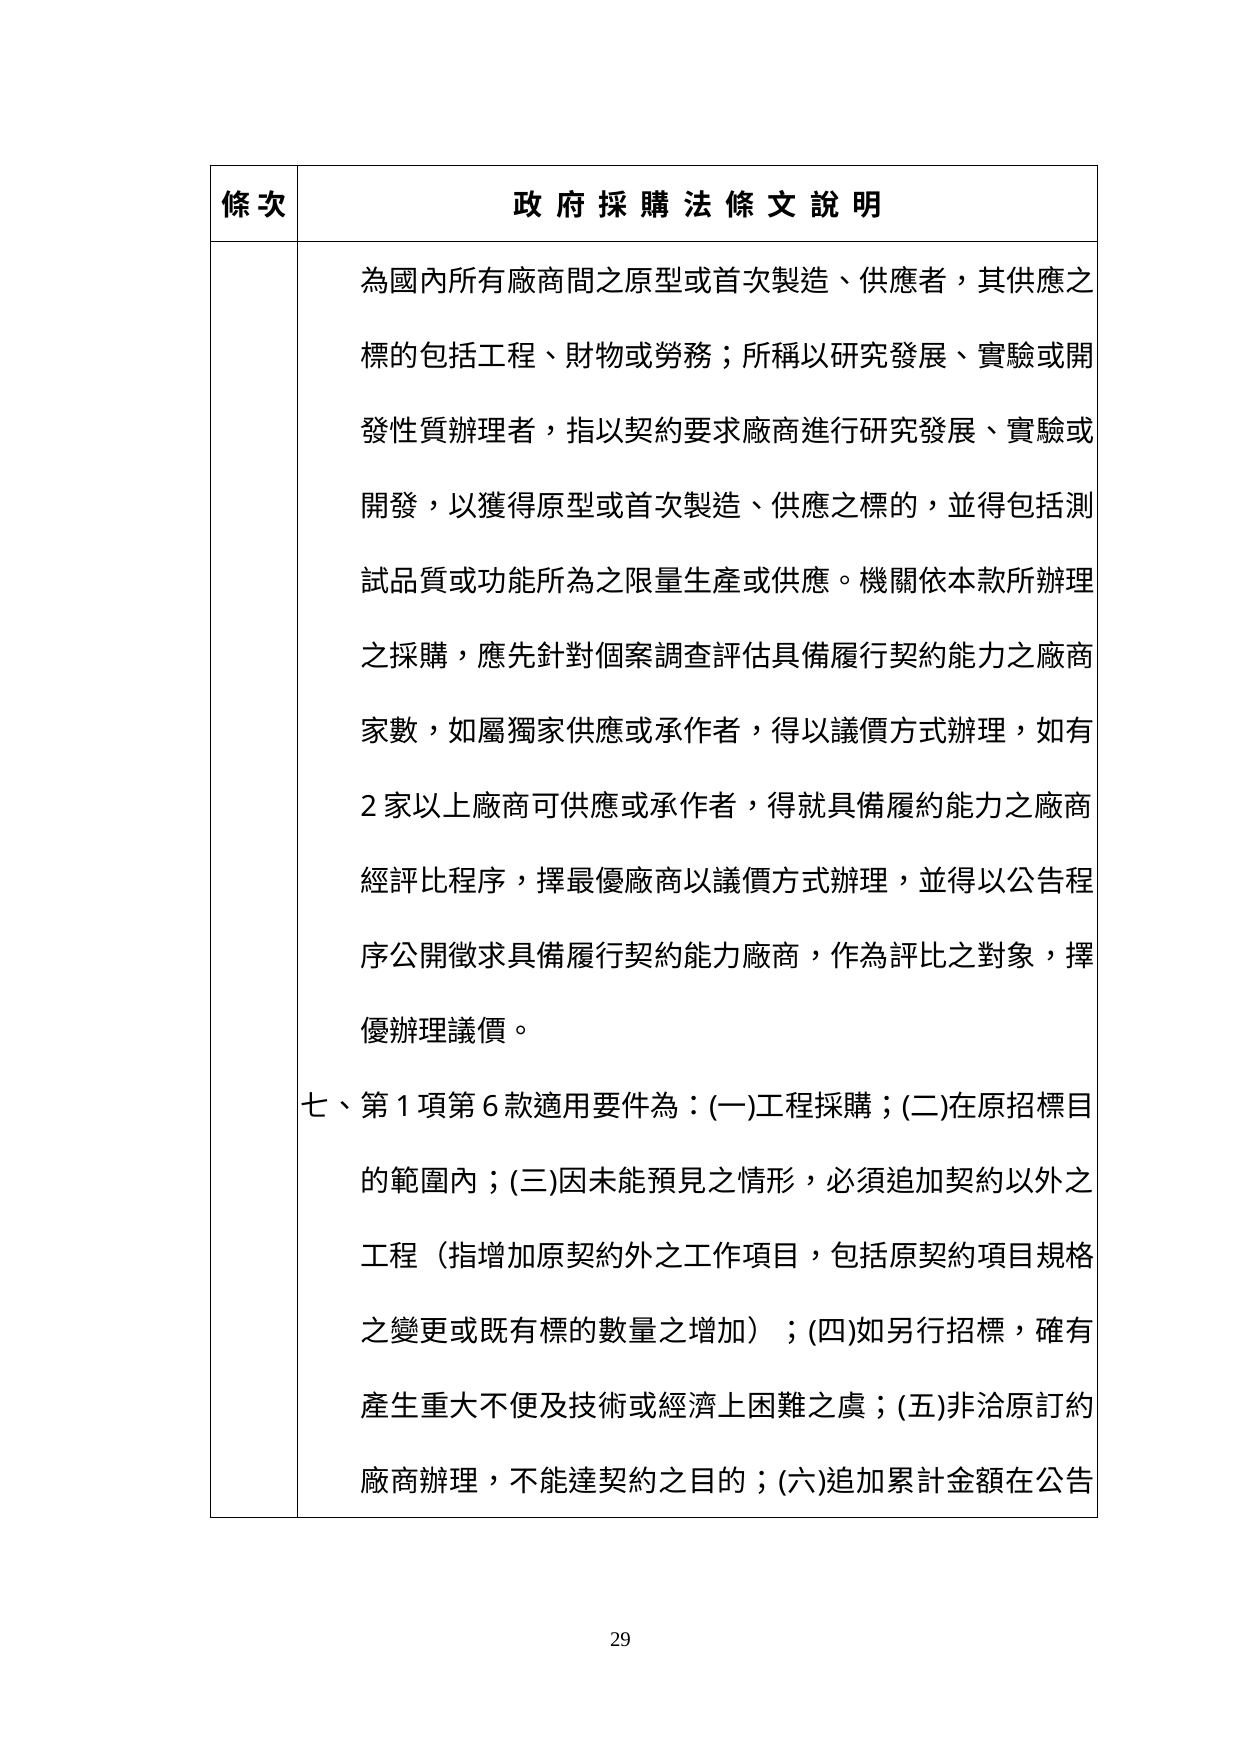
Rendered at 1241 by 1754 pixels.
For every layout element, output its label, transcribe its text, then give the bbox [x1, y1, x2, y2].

table_header 政 府 採 購 法 條 文 說 明 [298, 166, 1097, 241]
table_header 條 次 [211, 166, 297, 241]
table_cell 有關採行限制性招標之准駁，基於增進採購效率、權責合一等因素考量，係由機關本於權責自行核處，另為避免機關濫用，爰於本條文特別限定其適用條件。工程會於108年12月3日工程企字第1080101022號函修正「政府採購法第22條第1項各款執行錯誤態樣」，避免各機關於依本條第1項各款情形之一辦理限制性招標，因誤解法令規定致衍生錯誤。 第1項第1款明定公開招標或選擇性招標或依第9款至第11款公告程序辦理結果，無廠商投標或無合格標，可由機關自覓有能力之廠商比價或議價。所稱「重大改變者」，例如廠商資格的放寬、採購標的或數量明顯變更等足以影響廠商投標意願之情形。所稱「無合格標」係指審標結果無廠商合於招標文件規定。 第1項第2款規定所稱之「專屬權利」，指已立法保護之智慧財產權。但不包括商標專用權。機關辦理採購如屬專屬權利或獨家製造或供應，無其他合適之替代標的之部分，其預估金額達採購金額百分之五十以上者，分別辦理採購有重大困難之虞，必須與其他部分合併採購者，得適用本條款規定採限制性招標。機關採購公用事業依一定費率供應之標的，例如：水、電等，如確屬獨家供應且無法以議價方式辦理者，得免經議價程序。 第1項第3款所稱之「不可預見之緊急事故」，不限於已發生者，為防止緊急事故的發生所採取的防範措施亦屬之。 第1項第4款必須是向原供應廠商採購者，才有適用。而「原供應廠商」之適用範圍，包括原訂約廠商、原製造商或分包廠商。所稱「擴充」，係指「原有採購之後續擴充」。關於「原有採購」之適用範圍，不以原採購機關辦理為限；其屬「原有採購」之使用、接管機關，對於該「原有採購」之後續維修、零配件供應、更換或擴充，如認定符合該條款所稱「因相容或互通性之需要，必須向原供應廠商採購者」之情形，得簽報機關首長或其授權人員核准後，採限制性招標(工程會99年1月8日工程企字第09900004733號函)。至於所稱「零配件供應」，係指原有採購之後續零配件供應。 第1項第5款所稱「原型或首次製造、供應之標的」，須為國內所有廠商間之原型或首次製造、供應者，其供應之標的包括工程、財物或勞務；所稱以研究發展、實驗或開發性質辦理者，指以契約要求廠商進行研究發展、實驗或開發，以獲得原型或首次製造、供應之標的，並得包括測試品質或功能所為之限量生產或供應。機關依本款所辦理之採購，應先針對個案調查評估具備履行契約能力之廠商家數，如屬獨家供應或承作者，得以議價方式辦理，如有2家以上廠商可供應或承作者，得就具備履約能力之廠商經評比程序，擇最優廠商以議價方式辦理，並得以公告程序公開徵求具備履行契約能力廠商，作為評比之對象，擇優辦理議價。 第1項第6款適用要件為：(一)工程採購；(二)在原招標目的範圍內；(三)因未能預見之情形，必須追加契約以外之工程（指增加原契約外之工作項目，包括原契約項目規格之變更或既有標的數量之增加）；(四)如另行招標，確有產生重大不便及技術或經濟上困難之虞；(五)非洽原訂約廠商辦理，不能達契約之目的；(六)追加累計金額在公告金額以上且未逾原主契約金額百分之五十。所稱百分之五十，指追加累計金額占原主契約金額之比率；又「追加累計金額」，係指「加帳部分之累計金額」。機關辦理變更設計之程序，可依契約約定、本款規定及工程會91年3月29日(91)工程企字第91012359號令修正公布「採購契約變更或加減價核准監辦備查規定一覽表」辦理。 本法施行後所辦理之採購，有續約之必要者，依第1項第7款辦理，即招標公告及招標文件敘明得擴充之期間、金額或數量(至少其一)之上限始可辦理。如果契約僅規定「合約期滿如經雙方同意得延長之」或僅敘明「得保留未來向得標廠商增購之權利」等條文者，因增購標的不明，認定得擴充之範圍亦有困難，且未符合上開要件，不得依本款辦理限制性招標。並應注意本法施行細則第6條第3款「招標文件含有選購或後續擴充項目者，應將預估選購或擴充項目所須金額計入。」 第1項第8款適用情形，例如：在藝術品拍賣會採購典藏文物、公營授信銀行參加法院拍賣案件之投標。 第1項第9款及第10款所稱之「公開客觀評選」，為限制性招標之前置作業程序，機關於辦理前揭徵選事宜時，應依本法第94條規定成立「採購評選委員會」，另分別依本條第2項及第3項授權訂定之辦法辦理公開客觀評選優勝者後，再行與優勝者辦理議價或依優勝順序議價。其公告應刊登政府採購公報並公開於主管機關之資訊網路。 十一、第1項第11款機關因業務需要，必須指定地區採購房地產者，得採限制性招標，其得於公開徵求招標文件中規定未達一定應徵家數，不予辦理後續程序，並得重行辦理公開徵求。依「機關指定地區採購房地產作業辦法」第3條規定，機關指定地區採購房地產，應先編擬計畫依規定層報核定。該計畫並應包括採購房地產及指定地區採購之理由及必要性，並參照政府公定或評定價格及附近買賣實例或其他徵信資料，詳估採購金額及其效益。其第5條並規定機關公開徵求房地產，應將公告刊登於政府採購公報並公開於資訊網路。至於其適合需要者之認定，準用最有利標之評選規定。 十二、第1項第12款所稱之「身心障礙者及身心障礙福利機構或團體」及「庇護工場」，其認定依身心障礙者權益保障法之規定；所稱原住民，其認定依原住民身分法之規定。所稱「非營利產品或勞務」，係指非營利產品或非營利勞務，其認定，可參考加值型及非加值型營業稅法第8條對於免徵營業稅之貨物或勞務之規定辦理。另機關以身心障礙者、原住民、受刑人個人或庇護工場為採購對象，且採購其自製、加工或提供智慧或勞力之產品或勞務，如係扶助弱勢者，以培養或維持其基本生活之目的者，可認定為符合本款規定(工程會91年9月2日工程企字第09100377770號及109年5月12日工程企字第1090008235號函)。 十三、第1項第13款所稱「在專業領域具領先地位之自然人」指在相關領域之表現，曾獲國內外政府機關、學術機構或具有公信力之團體獎勵或表揚者，或在相關專業領域著有專書或研究報告，經機關認有特殊表現或貢獻者。所稱「經公告審查優勝之學術或非營利機構」，指以公告方式公開徵求具備研發能力之研究機構，經機關成立之審查委員會審查為優勝者。至於其招標作業，工程會已訂定「機關委託研究發展作業辦法」以資規範。 十四、第1項第14款所稱「文化、藝術專業人士、機構或團體」，指經營或從事文化藝術獎助及促進條例第3條第2項各款事務之一，或係文化創意產業發展法第3條第1項所列各款產業之一且具有相關專業知識、能力、造詣或技藝者。108年5月22日修正擴大本款適用範圍，增訂「文化創意服務」得依本款規定辦理；至於其招標作業，依本條第2項授權訂定之辦法規範之。另機關辦理藝文採購，依文化部訂定之「文化基本法」第26條第1項授權訂定之「文化藝術採購辦法」及參閱該部與工程會重新編修「藝文採購作業參考手冊」（公開於工程會網站http:// www.pcc.gov.tw\政府採購\採購手冊及範例\藝文採購作業參考手冊）。 十五、公營事業，其性質乃以「企業方式經營，力求有盈無虧」，故其基於轉售目的所為之採購，無論在轉售對象、製程或供應來源等，與一般以自用目的所為之採購，在特性及需要上，均有很大的差別，故於第1項第15款規定其辦理非自用而屬轉售性質之採購，得採限制性招標，以兼顧其業務特性並增加其競爭力。公營事業為銷售其產品而徵求經銷商，如係勞務採購性質者，屬該款所稱之「提供服務以供轉售目的所為之採購」(工程會102年1月11日工程企字第10200014330號函)。 十六、第1項第16款所稱之主管機關係指工程會。 十七、由於第1項第9款至第11款、第13款及第14款性質較為特殊，故於第2項及第3項授權由主管機關訂定有關辦法，以利各機關執行。 十八、第4項則明定工程採購不得依第1項第13款或第14款規定辦理，以免機關濫用。 十九、另機關辦理本條項所定限制性招標，依本法施行細則第23條之1第2項規定，雖得將徵求受邀廠商之公告刊登政府採購公報或公開於主管機關之資訊網路，惟對於適用GPA之案件，建議不要採行，以免造成誤解。 二十、本條講授重點包括本法施行細則第23條之1。 二十一、與評選優勝廠商有關之內容，於最有利標及評選優勝廠商課程講授。本條子法「機關委託專業服務廠商評選及計費辦法」、「機關委託技術服務廠商評選及計費辦法」、「機關委託資訊服務廠商評選及計費辦法」、「機關委託社會福利服務廠商評選及計費辦法」、「機關委託研究發展作業辦法」、「機關邀請或委託文化藝術專業人士機構團體提供藝文服務作業辦法」，依相關性於「財物及勞務採購作業」及「工程及技術服務採購作業」課程講授。 [298, 242, 1097, 1517]
table_cell [211, 242, 297, 1517]
